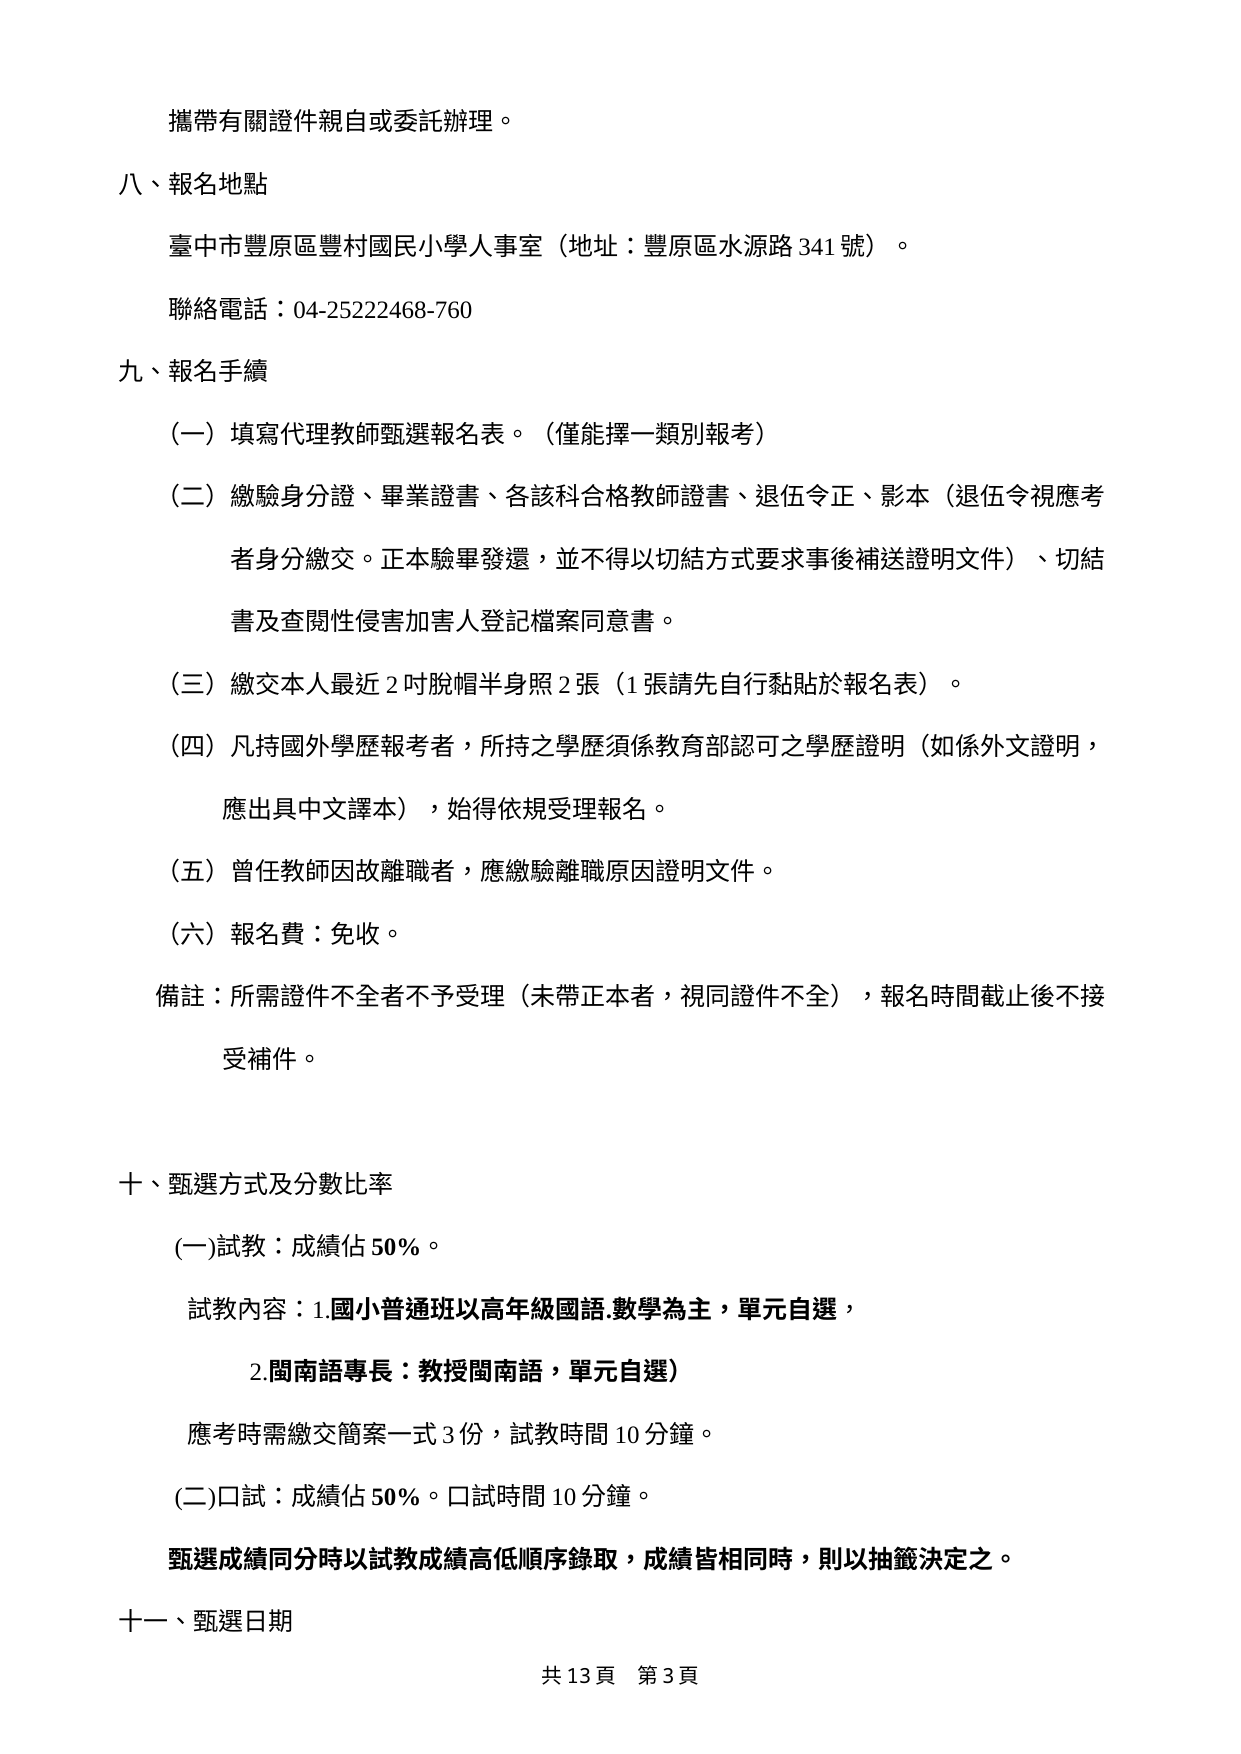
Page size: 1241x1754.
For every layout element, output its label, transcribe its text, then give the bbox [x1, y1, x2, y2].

text 備註：所需證件不全者不予受理（未帶正本者，視同證件不全），報名時間截止後不接受補件。 [156, 953, 1122, 1078]
text (一)試教：成績佔50%。 [168, 1203, 1122, 1266]
text （三）繳交本人最近2吋脫帽半身照2張（1張請先自行黏貼於報名表）。 [156, 641, 1122, 703]
text （六）報名費：免收。 [156, 891, 1122, 953]
text 攜帶有關證件親自或委託辦理。 [118, 78, 1122, 141]
text 試教內容：1.國小普通班以高年級國語.數學為主，單元自選， [168, 1266, 1122, 1328]
text 九、報名手續 [118, 328, 1122, 391]
text 2.閩南語專長：教授閩南語，單元自選） [168, 1328, 1122, 1391]
text 應考時需繳交簡案一式3份，試教時間10分鐘。 [168, 1391, 1122, 1453]
text （一）填寫代理教師甄選報名表。（僅能擇一類別報考） [118, 391, 1122, 453]
text (二)口試：成績佔50%。口試時間10分鐘。 [168, 1453, 1122, 1516]
text （四）凡持國外學歷報考者，所持之學歷須係教育部認可之學歷證明（如係外文證明，應出具中文譯本），始得依規受理報名。 [156, 703, 1122, 828]
text （二）繳驗身分證、畢業證書、各該科合格教師證書、退伍令正、影本（退伍令視應考者身分繳交。正本驗畢發還，並不得以切結方式要求事後補送證明文件）、切結書及查閱性侵害加害人登記檔案同意書。 [156, 453, 1122, 641]
text 甄選成績同分時以試教成績高低順序錄取，成績皆相同時，則以抽籤決定之。 [168, 1516, 1122, 1578]
text 十一、甄選日期 [118, 1578, 1122, 1641]
text 十、甄選方式及分數比率 [118, 1141, 1122, 1203]
text 聯絡電話：04-25222468-760 [168, 266, 1122, 328]
text （五）曾任教師因故離職者，應繳驗離職原因證明文件。 [156, 828, 1122, 891]
text 八、報名地點 臺中市豐原區豐村國民小學人事室（地址：豐原區水源路341號）。 [118, 141, 1122, 266]
